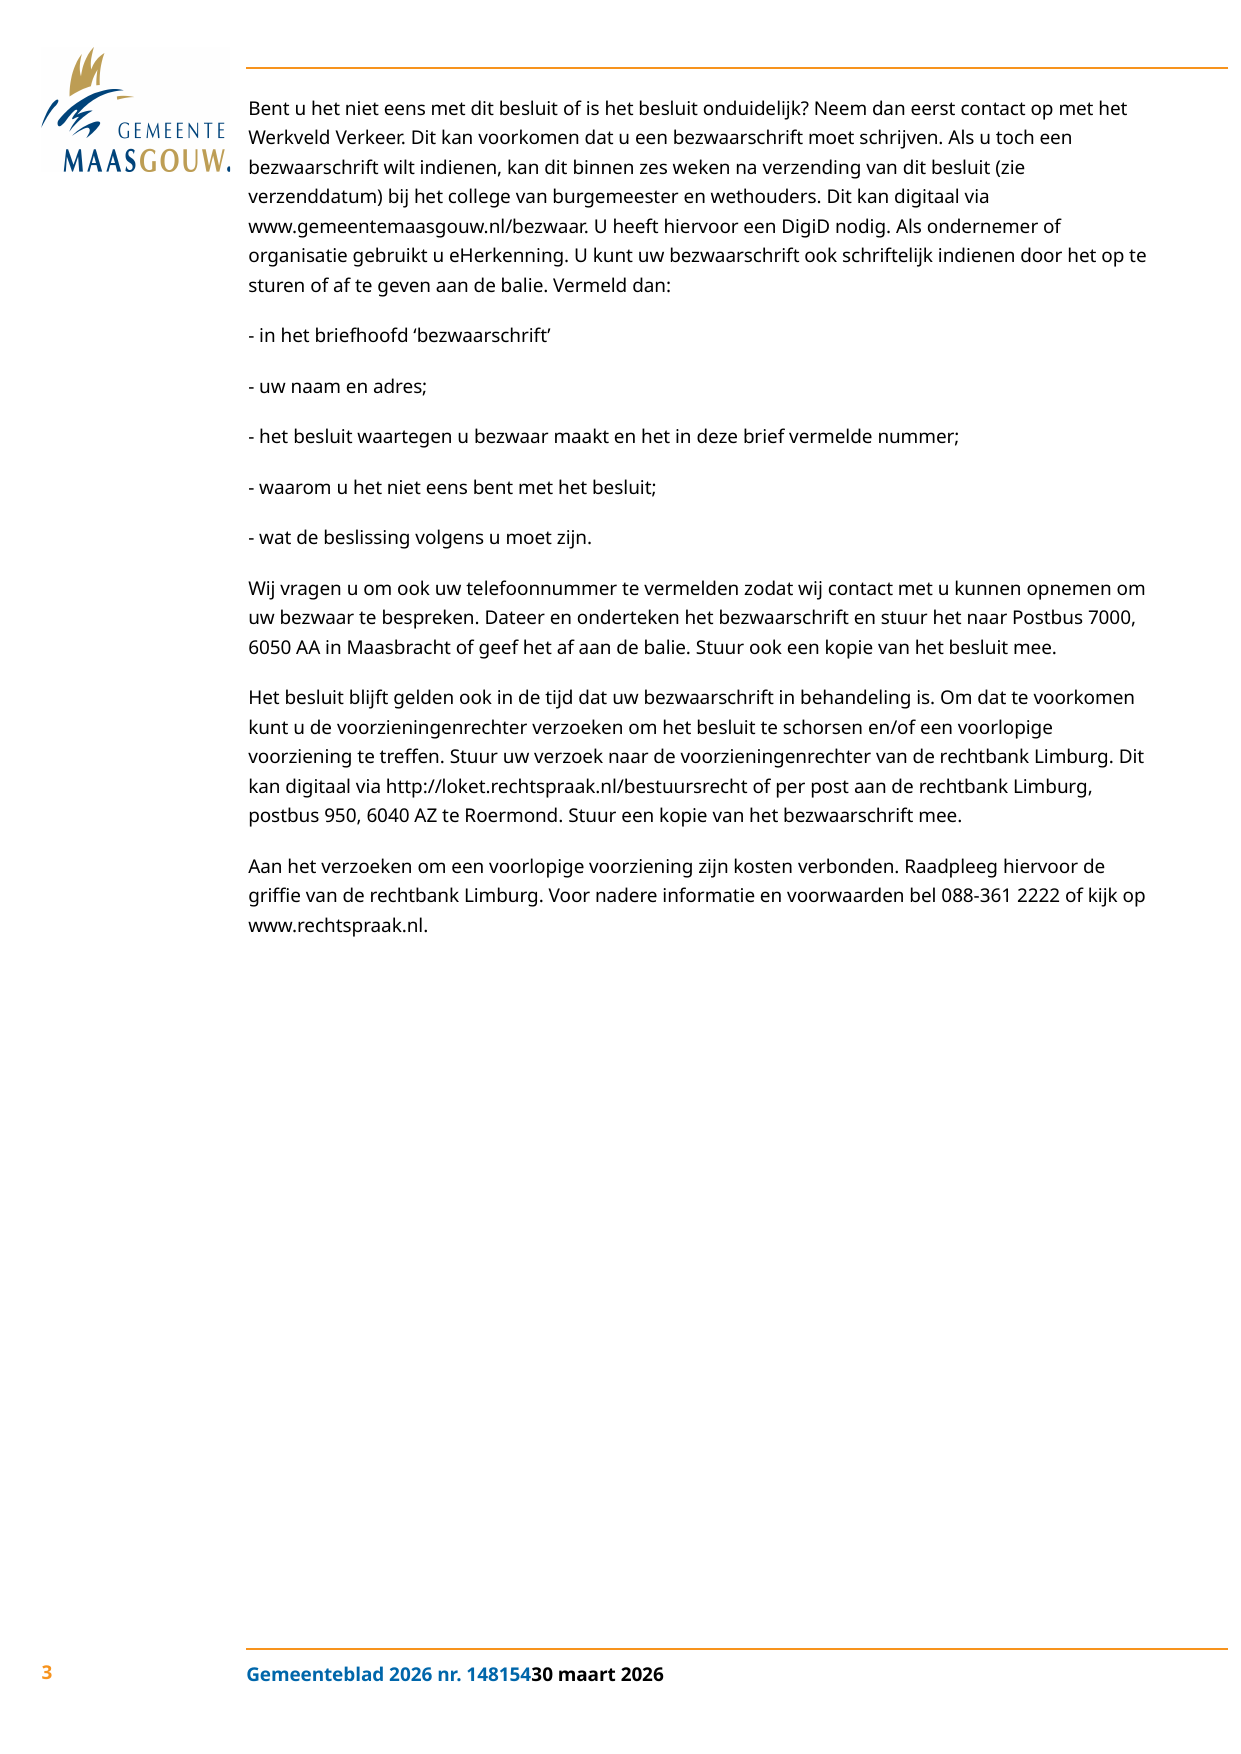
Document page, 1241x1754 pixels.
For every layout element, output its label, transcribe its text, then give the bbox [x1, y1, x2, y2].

text Aan het verzoeken om een voorlopige voorziening zijn kosten verbonden. Raadpleeg hiervoor de griffie van de rechtbank Limburg. Voor nadere informatie en voorwaarden bel 088-361 2222 of kijk op www.rechtspraak.nl. [248, 853, 1152, 938]
text Het besluit blijft gelden ook in de tijd dat uw bezwaarschrift in behandeling is. Om dat te voorkomen kunt u de voorzieningenrechter verzoeken om het besluit te schorsen en/of een voorlopige voorziening te treffen. Stuur uw verzoek naar de voorzieningenrechter van de rechtbank Limburg. Dit kan digitaal via http://loket.rechtspraak.nl/bestuursrecht of per post aan de rechtbank Limburg, postbus 950, 6040 AZ te Roermond. Stuur een kopie van het bezwaarschrift mee. [248, 684, 1152, 828]
text - uw naam en adres; [248, 373, 1152, 399]
text Wij vragen u om ook uw telefoonnummer te vermelden zodat wij contact met u kunnen opnemen om uw bezwaar te bespreken. Dateer en onderteken het bezwaarschrift en stuur het naar Postbus 7000, 6050 AA in Maasbracht of geef het af aan de balie. Stuur ook een kopie van het besluit mee. [248, 575, 1152, 660]
text - waarom u het niet eens bent met het besluit; [248, 474, 1152, 500]
text - in het briefhoofd ‘bezwaarschrift’ [248, 323, 1152, 348]
text Bent u het niet eens met dit besluit of is het besluit onduidelijk? Neem dan eerst contact op met het Werkveld Verkeer. Dit kan voorkomen dat u een bezwaarschrift moet schrijven. Als u toch een bezwaarschrift wilt indienen, kan dit binnen zes weken na verzending van dit besluit (zie verzenddatum) bij het college van burgemeester en wethouders. Dit kan digitaal via www.gemeentemaasgouw.nl/bezwaar. U heeft hiervoor een DigiD nodig. Als ondernemer of organisatie gebruikt u eHerkenning. U kunt uw bezwaarschrift ook schriftelijk indienen door het op te sturen of af te geven aan de balie. Vermeld dan: [248, 95, 1152, 298]
text - wat de beslissing volgens u moet zijn. [248, 524, 1152, 550]
text - het besluit waartegen u bezwaar maakt en het in deze brief vermelde nummer; [248, 423, 1152, 449]
picture [41, 47, 231, 172]
